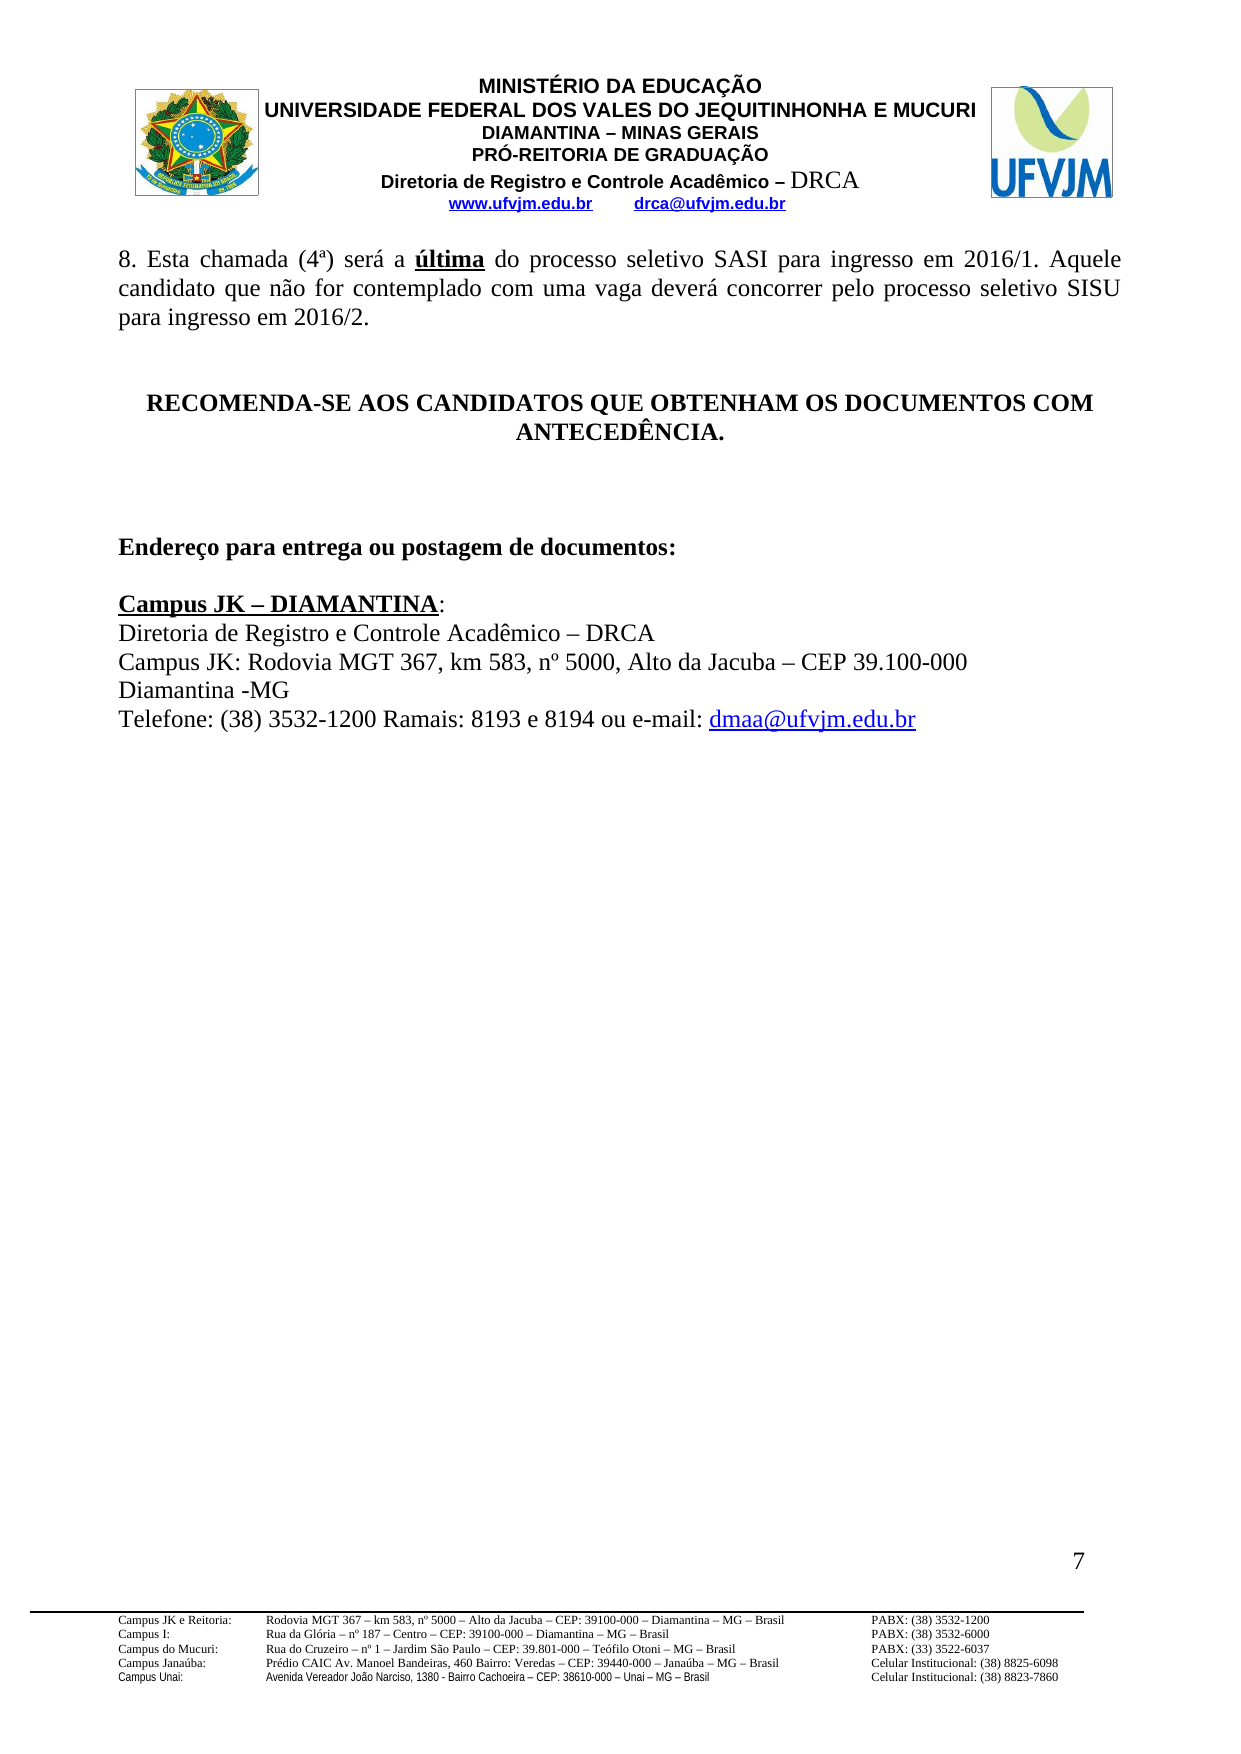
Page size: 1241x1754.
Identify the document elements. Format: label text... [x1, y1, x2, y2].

text RECOMENDA-SE AOS CANDIDATOS QUE OBTENHAM OS DOCUMENTOS COM ANTECEDÊNCIA. [118, 388, 1122, 445]
text Telefone: (38) 3532-1200 Ramais: 8193 e 8194 ou e-mail: dmaa@ufvjm.edu.br [118, 704, 1122, 733]
text Campus JK – DIAMANTINA: [118, 589, 1122, 618]
text 8. Esta chamada (4ª) será a última do processo seletivo SASI para ingresso em 2016/1. Aquele candidato que não for contemplado com uma vaga deverá concorrer pelo processo seletivo SISU para ingresso em 2016/2. [118, 244, 1122, 330]
text Campus JK: Rodovia MGT 367, km 583, nº 5000, Alto da Jacuba – CEP 39.100-000 [118, 647, 1122, 675]
picture [992, 88, 1112, 197]
text Diamantina -MG [118, 675, 1122, 704]
text Diretoria de Registro e Controle Acadêmico – DRCA [118, 618, 1122, 647]
picture [136, 90, 258, 195]
text Endereço para entrega ou postagem de documentos: [118, 532, 1122, 560]
